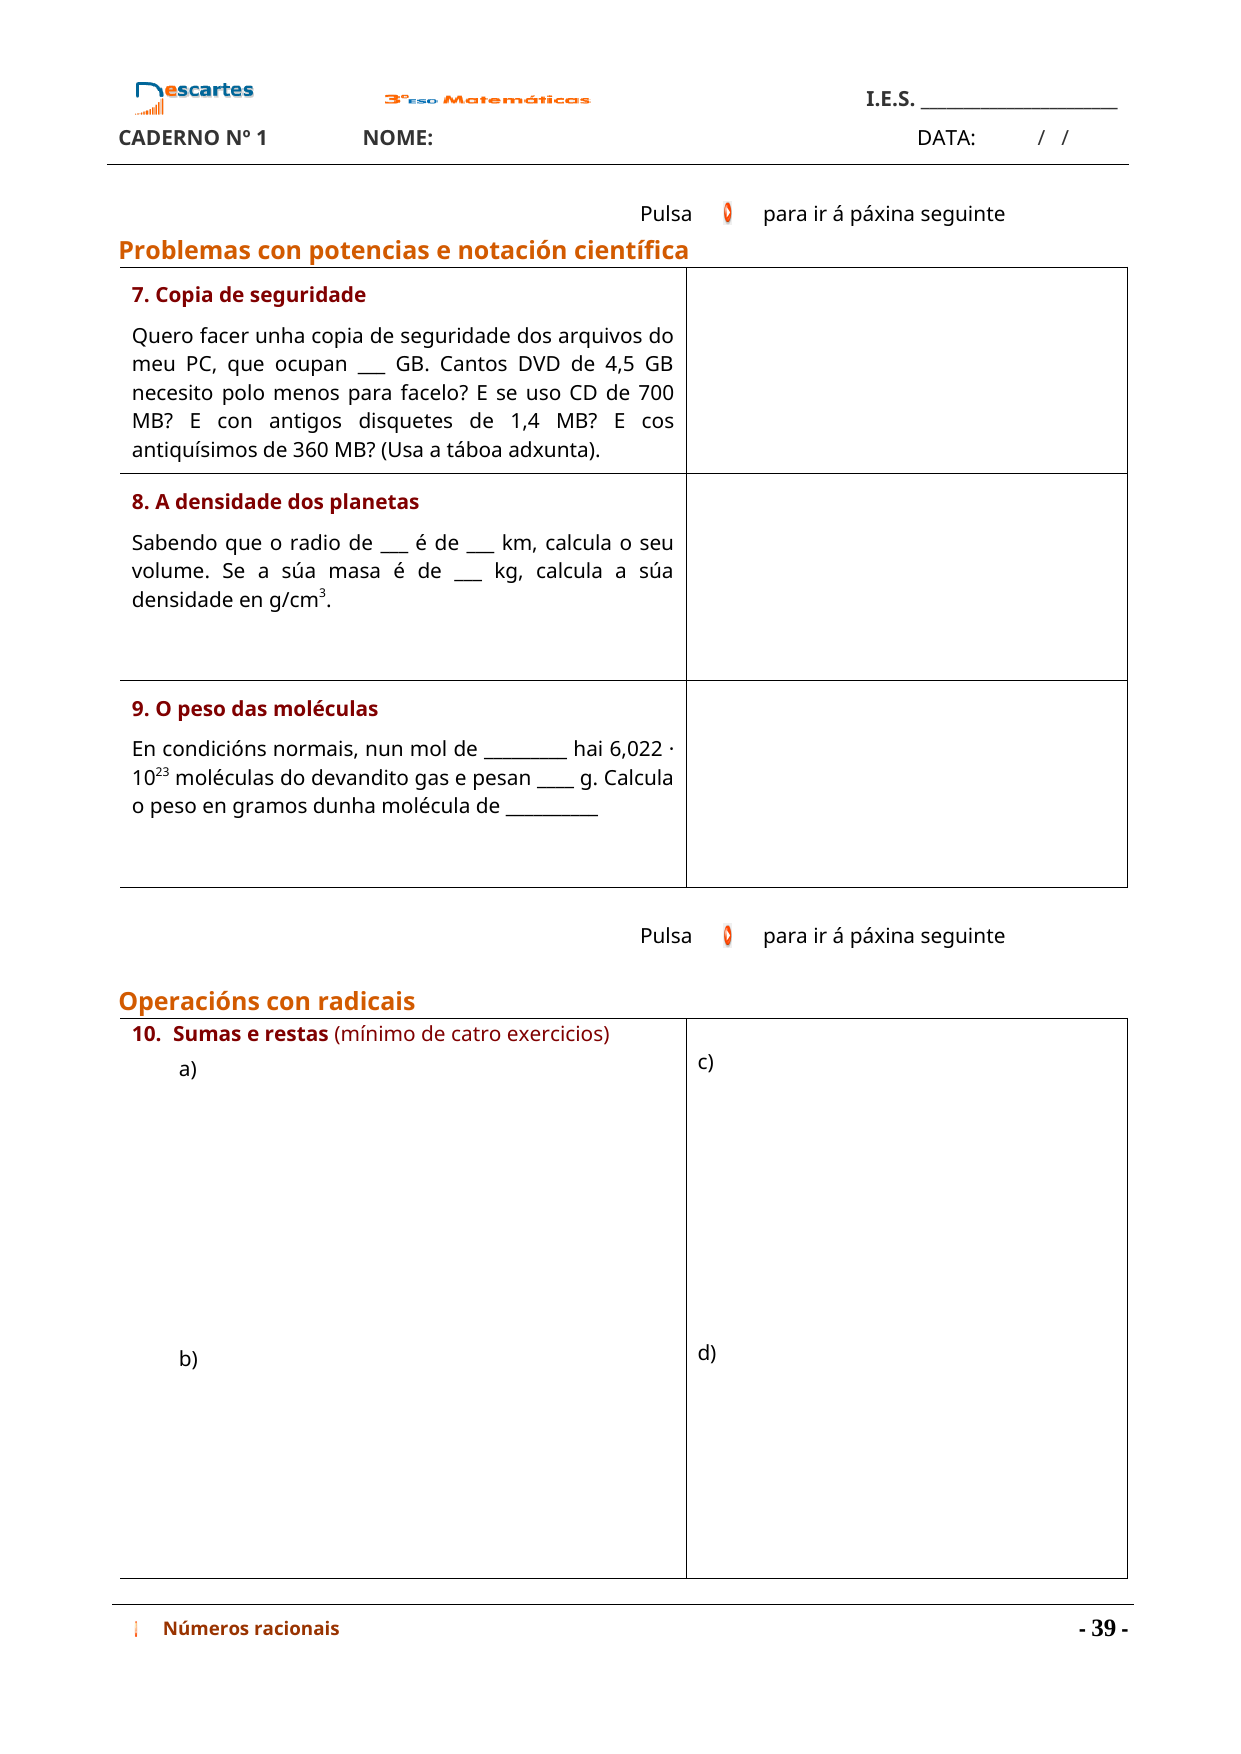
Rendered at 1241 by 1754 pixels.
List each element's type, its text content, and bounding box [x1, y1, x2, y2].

picture [723, 923, 732, 948]
table_cell [687, 474, 1127, 680]
picture [134, 1620, 138, 1637]
table_header Sumas e restas (mínimo de catro exercicios) a) b) [120, 1019, 686, 1578]
table_header c) d) [687, 1019, 1127, 1578]
table_header [111, 916, 624, 955]
text Operacións con radicais [118, 984, 1122, 1018]
table_header Pulsa [624, 916, 699, 955]
table_header para ir á páxina seguinte [756, 916, 1133, 955]
table_cell O peso das moléculas En condicións normais, nun mol de _________ hai 6,022 · 1023 moléculas do devandito gas e pesan ____ g. Calcula o peso en gramos dunha molécula de __________ [120, 681, 686, 887]
table_cell [687, 681, 1127, 887]
table_header [699, 194, 756, 232]
table_header [687, 268, 1127, 473]
table_header Copia de seguridade Quero facer unha copia de seguridade dos arquivos do meu PC, que ocupan ___ GB. Cantos DVD de 4,5 GB necesito polo menos para facelo? E se uso CD de 700 MB? E con antigos disquetes de 1,4 MB? E cos antiquísimos de 360 MB? (Usa a táboa adxunta). [120, 268, 686, 473]
table_header para ir á páxina seguinte [756, 194, 1133, 232]
table_cell A densidade dos planetas Sabendo que o radio de ___ é de ___ km, calcula o seu volume. Se a súa masa é de ___ kg, calcula a súa densidade en g/cm3. [120, 474, 686, 680]
table_header [699, 916, 756, 955]
table_header [111, 194, 624, 232]
text Problemas con potencias e notación científica [118, 232, 1122, 267]
picture [134, 82, 257, 115]
table_header Pulsa [624, 194, 699, 232]
picture [723, 201, 732, 225]
